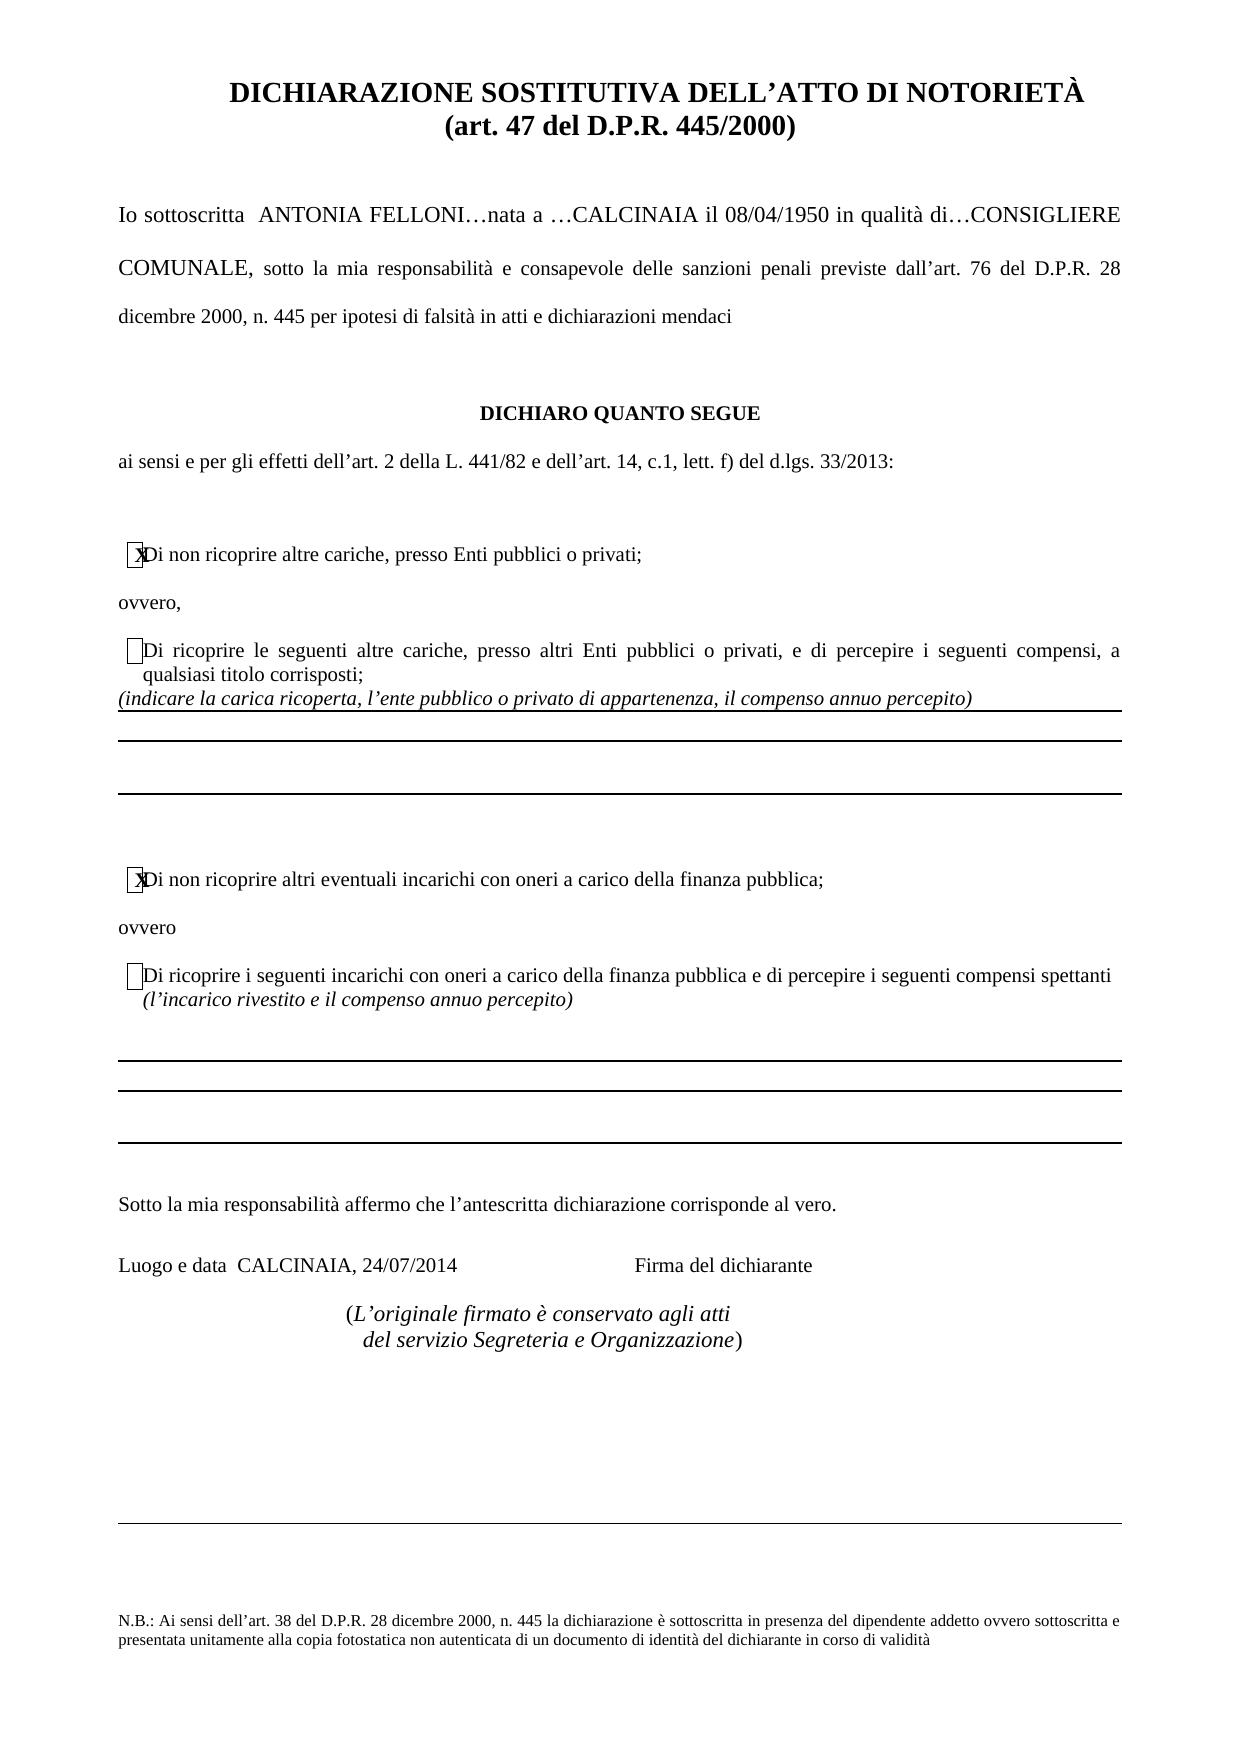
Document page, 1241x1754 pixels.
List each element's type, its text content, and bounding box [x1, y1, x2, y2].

table_header X [128, 868, 142, 892]
text ovvero, [118, 590, 1122, 614]
text (indicare la carica ricoperta, l’ente pubblico o privato di appartenenza, il compenso annuo percepito) [118, 686, 1122, 710]
text Di non ricoprire altri eventuali incarichi con oneri a carico della finanza pubblica; [143, 867, 1122, 891]
text (L’originale firmato è conservato agli atti [118, 1298, 1122, 1327]
text del servizio Segreteria e Organizzazione) [118, 1327, 1122, 1353]
text Sotto la mia responsabilità affermo che l’antescritta dichiarazione corrisponde al vero. [118, 1192, 1122, 1216]
text ovvero [118, 915, 1122, 939]
text Di ricoprire i seguenti incarichi con oneri a carico della finanza pubblica e di percepire i seguenti compensi spettanti [143, 963, 1122, 987]
text Di non ricoprire altre cariche, presso Enti pubblici o privati; [143, 542, 1122, 566]
table_header [128, 964, 142, 988]
text (art. 47 del D.P.R. 445/2000) [118, 108, 1122, 142]
text Luogo e data CALCINAIA, 24/07/2014 Firma del dichiarante [118, 1253, 1122, 1277]
text (l’incarico rivestito e il compenso annuo percepito) [118, 987, 1122, 1011]
text ai sensi e per gli effetti dell’art. 2 della L. 441/82 e dell’art. 14, c.1, lett. f) del d.lgs. 33/2013: [118, 449, 1122, 473]
text Di ricoprire le seguenti altre cariche, presso altri Enti pubblici o privati, e di percepire i seguenti compensi, a qualsiasi titolo corrisposti; [118, 638, 1122, 686]
text DICHIARAZIONE SOSTITUTIVA DELL’ATTO DI NOTORIETÀ [118, 75, 1122, 108]
table_header X [128, 543, 142, 567]
subtitle DICHIARO QUANTO SEGUE [118, 401, 1122, 424]
text Io sottoscritta ANTONIA FELLONI…nata a …CALCINAIA il 08/04/1950 in qualità di…CONSIGLIERE COMUNALE, sotto la mia responsabilità e consapevole delle sanzioni penali previste dall’art. 76 del D.P.R. 28 dicembre 2000, n. 445 per ipotesi di falsità in atti e dichiarazioni mendaci [118, 201, 1122, 328]
table_header [128, 639, 142, 663]
text N.B.: Ai sensi dell’art. 38 del D.P.R. 28 dicembre 2000, n. 445 la dichiarazione è sottoscritta in presenza del dipendente addetto ovvero sottoscritta e presentata unitamente alla copia fotostatica non autenticata di un documento di identità del dichiarante in corso di validità [118, 1611, 1122, 1649]
